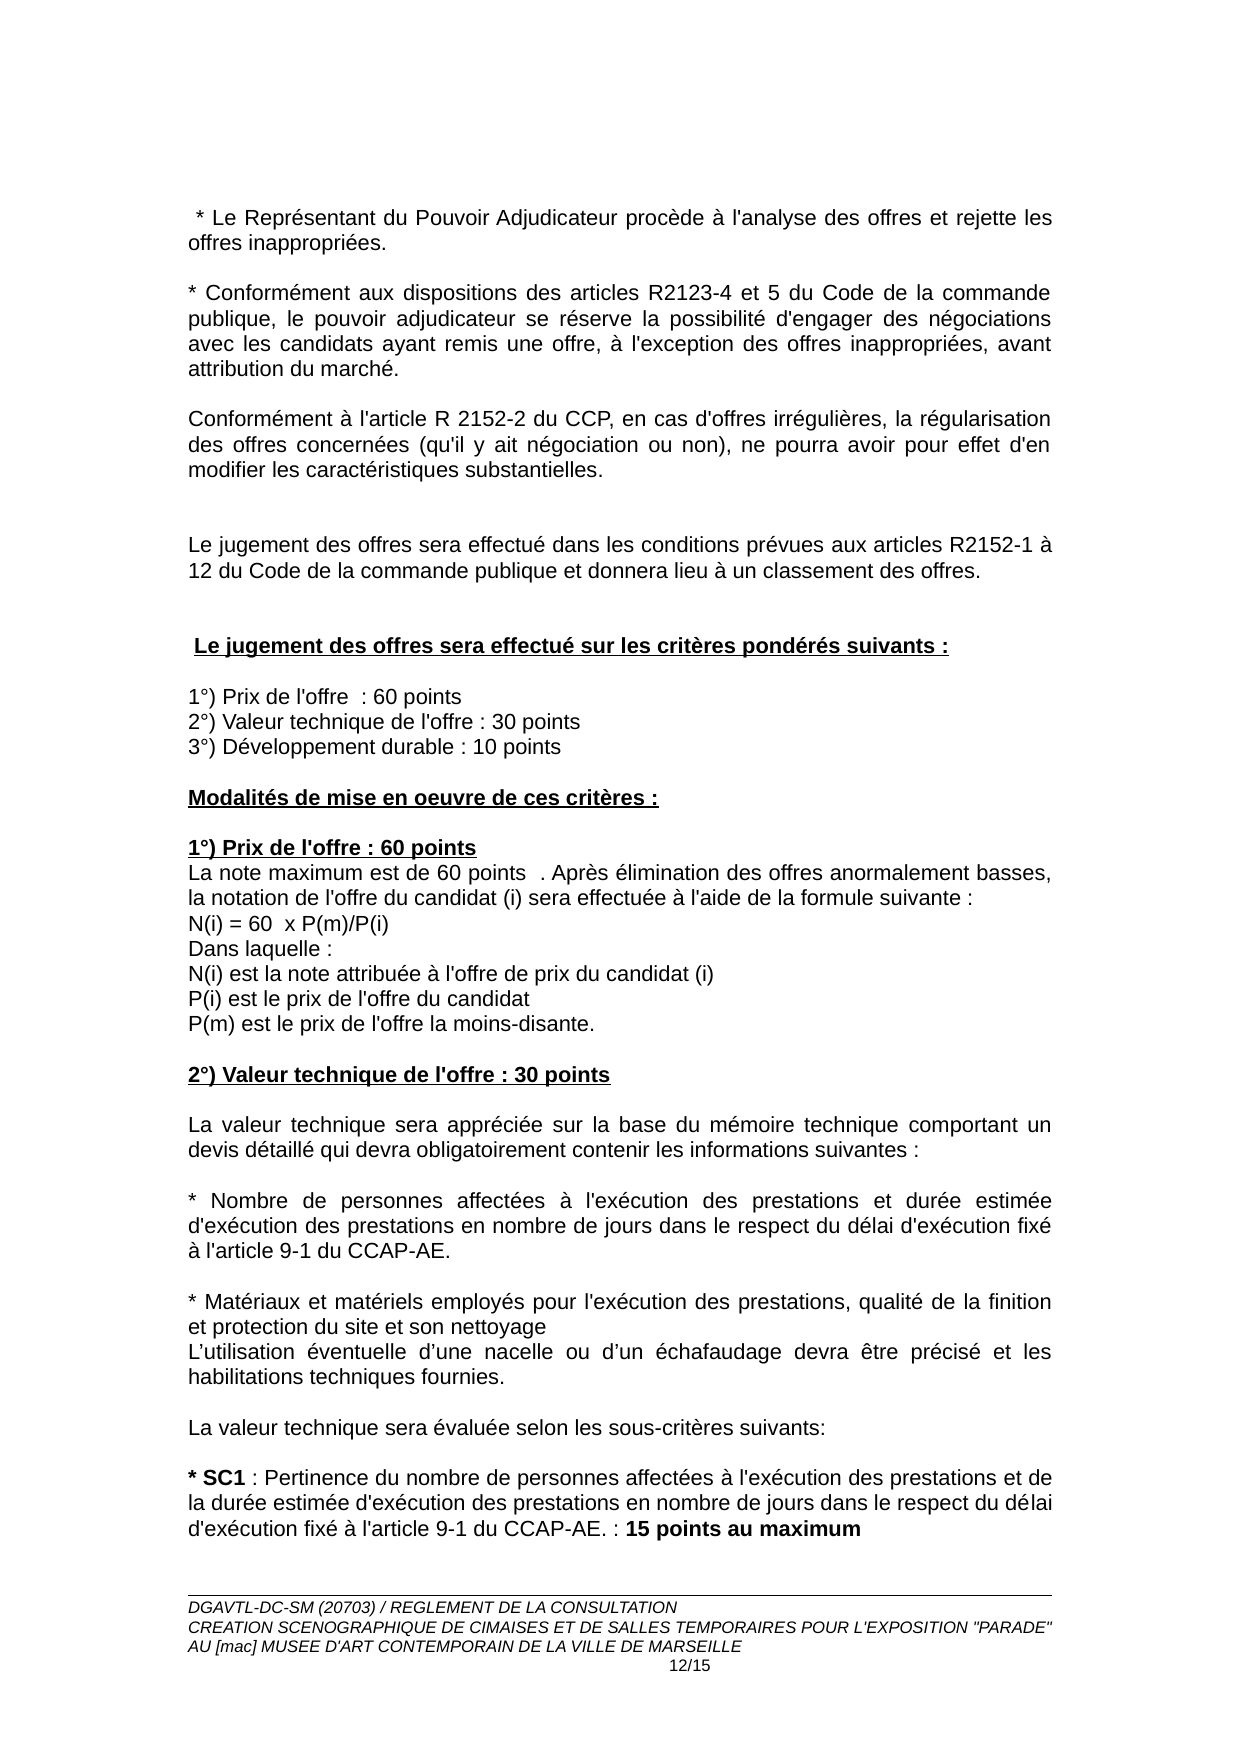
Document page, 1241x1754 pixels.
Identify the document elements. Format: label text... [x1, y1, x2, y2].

text N(i) est la note attribuée à l'offre de prix du candidat (i) [188, 961, 1052, 986]
text La valeur technique sera évaluée selon les sous-critères suivants: [188, 1414, 1052, 1440]
text Le jugement des offres sera effectué sur les critères pondérés suivants : [188, 633, 1052, 658]
text * Matériaux et matériels employés pour l'exécution des prestations, qualité de la finition et protection du site et son nettoyage [188, 1288, 1052, 1339]
text 1°) Prix de l'offre : 60 points [188, 683, 1052, 709]
text 1°) Prix de l'offre : 60 points [188, 835, 1052, 860]
text 3°) Développement durable : 10 points [188, 734, 1052, 759]
text Modalités de mise en oeuvre de ces critères : [188, 784, 1052, 809]
text L’utilisation éventuelle d’une nacelle ou d’un échafaudage devra être précisé et les habilitations techniques fournies. [188, 1339, 1052, 1389]
text N(i) = 60 x P(m)/P(i) [188, 910, 1052, 936]
text 2°) Valeur technique de l'offre : 30 points [188, 709, 1052, 734]
text La note maximum est de 60 points . Après élimination des offres anormalement basses, la notation de l'offre du candidat (i) sera effectuée à l'aide de la formule suivante : [188, 860, 1052, 910]
text P(i) est le prix de l'offre du candidat [188, 986, 1052, 1011]
text * Nombre de personnes affectées à l'exécution des prestations et durée estimée d'exécution des prestations en nombre de jours dans le respect du délai d'exécution fixé à l'article 9-1 du CCAP-AE. [188, 1188, 1052, 1263]
text * SC1 : Pertinence du nombre de personnes affectées à l'exécution des prestations et de la durée estimée d'exécution des prestations en nombre de jours dans le respect du délai d'exécution fixé à l'article 9-1 du CCAP-AE. : 15 points au maximum [188, 1465, 1052, 1541]
text La valeur technique sera appréciée sur la base du mémoire technique comportant un devis détaillé qui devra obligatoirement contenir les informations suivantes : [188, 1112, 1052, 1162]
text Conformément à l'article R 2152-2 du CCP, en cas d'offres irrégulières, la régularisation des offres concernées (qu'il y ait négociation ou non), ne pourra avoir pour effet d'en modifier les caractéristiques substantielles. [188, 406, 1052, 482]
text * Le Représentant du Pouvoir Adjudicateur procède à l'analyse des offres et rejette les offres inappropriées. [188, 204, 1052, 255]
text * Conformément aux dispositions des articles R2123-4 et 5 du Code de la commande publique, le pouvoir adjudicateur se réserve la possibilité d'engager des négociations avec les candidats ayant remis une offre, à l'exception des offres inappropriées, avant attribution du marché. [188, 280, 1052, 381]
text 2°) Valeur technique de l'offre : 30 points [188, 1062, 1052, 1087]
text Le jugement des offres sera effectué dans les conditions prévues aux articles R2152-1 à 12 du Code de la commande publique et donnera lieu à un classement des offres. [188, 532, 1052, 583]
text Dans laquelle : [188, 936, 1052, 961]
text P(m) est le prix de l'offre la moins-disante. [188, 1011, 1052, 1036]
